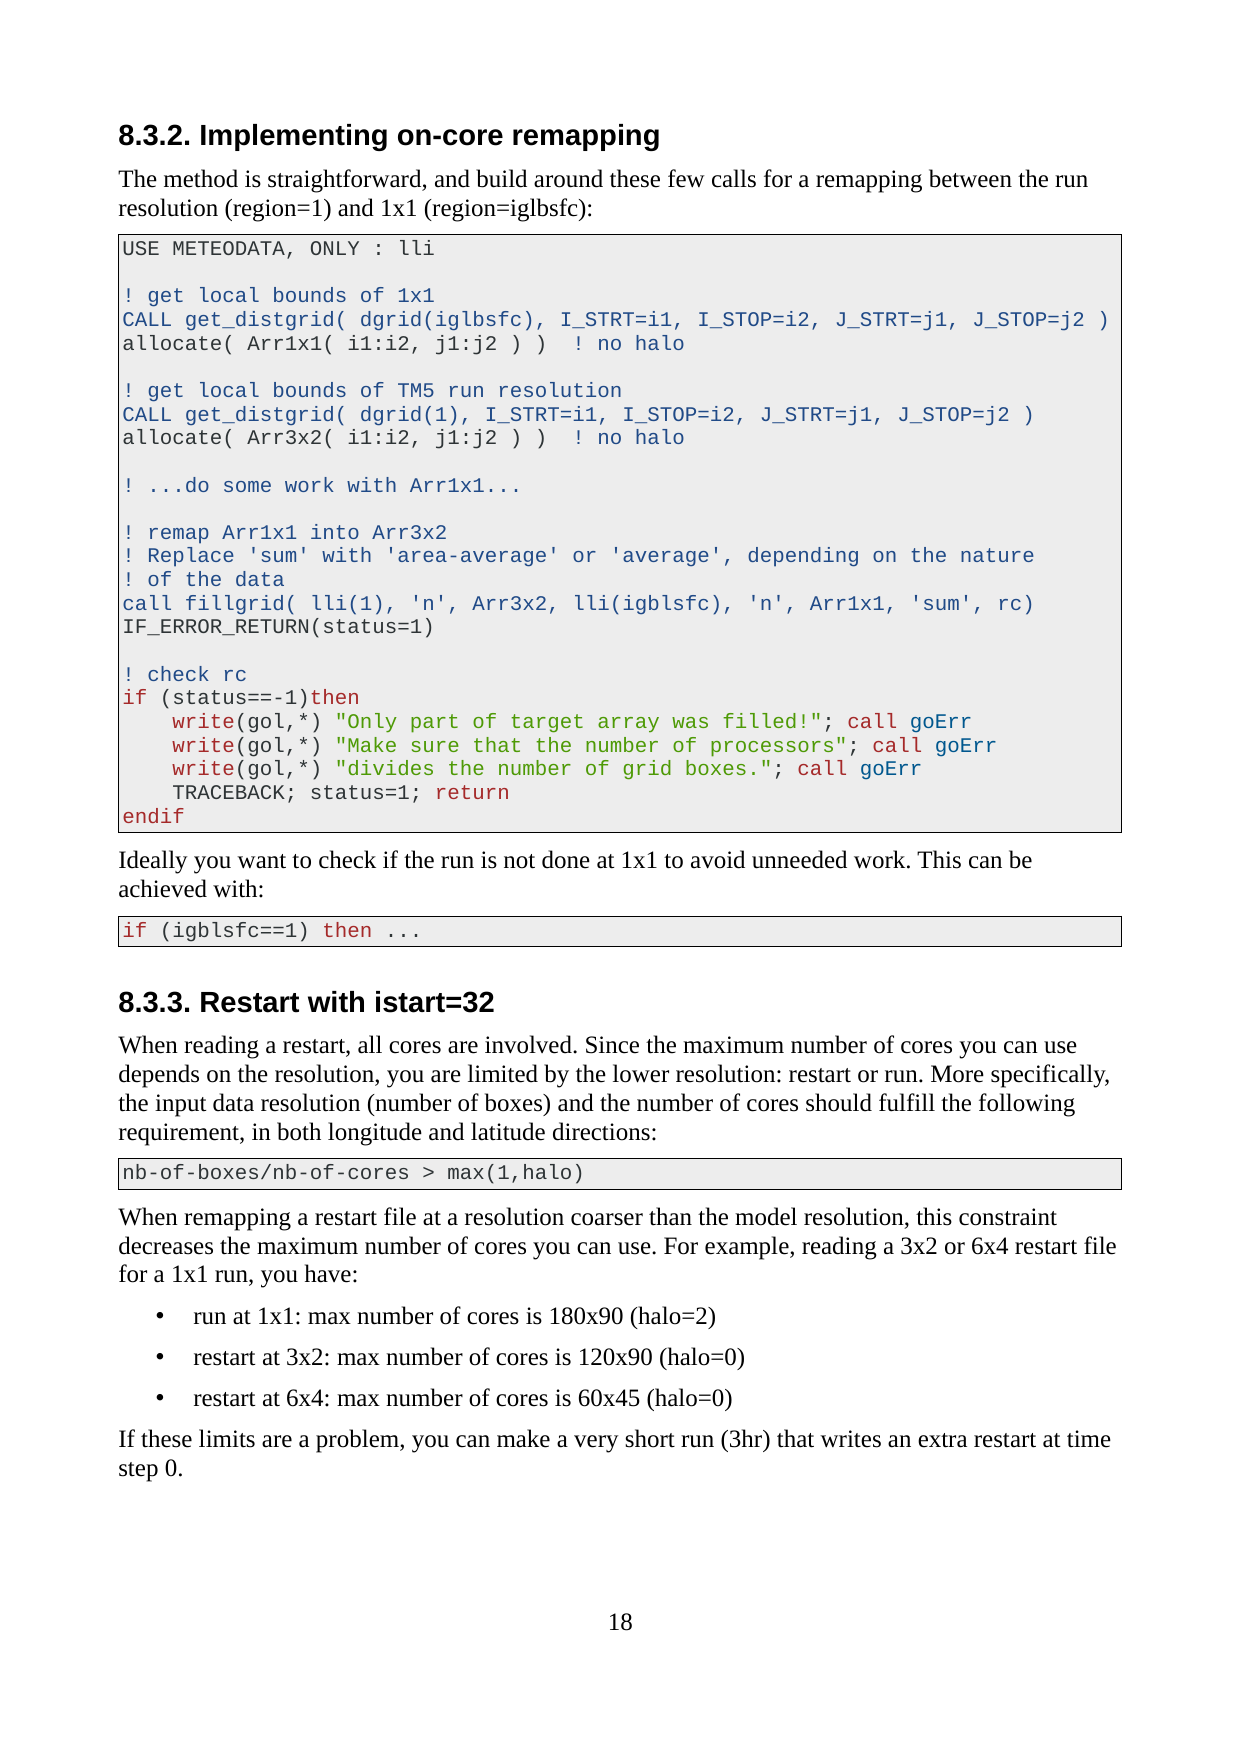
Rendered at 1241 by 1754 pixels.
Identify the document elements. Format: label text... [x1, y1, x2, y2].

text write(gol,*) "Only part of target array was filled!"; call goErr [119, 707, 1121, 731]
text ! get local bounds of TM5 run resolution [119, 376, 1121, 400]
text USE METEODATA, ONLY : lli [119, 235, 1121, 258]
text ! ...do some work with Arr1x1... [119, 471, 1121, 494]
text CALL get_distgrid( dgrid(1), I_STRT=i1, I_STOP=i2, J_STRT=j1, J_STOP=j2 ) [119, 400, 1121, 423]
text write(gol,*) "Make sure that the number of processors"; call goErr [119, 731, 1121, 754]
text If these limits are a problem, you can make a very short run (3hr) that writes an extra restart at time step 0. [118, 1424, 1122, 1482]
text When reading a restart, all cores are involved. Since the maximum number of cores you can use depends on the resolution, you are limited by the lower resolution: restart or run. More specifically, the input data resolution (number of boxes) and the number of cores should fulfill the following requirement, in both longitude and latitude directions: [118, 1031, 1122, 1146]
text Ideally you want to check if the run is not done at 1x1 to avoid unneeded work. This can be achieved with: [118, 846, 1122, 903]
list run at 1x1: max number of cores is 180x90 (halo=2) [156, 1301, 1122, 1329]
text ! of the data [119, 565, 1121, 589]
list restart at 3x2: max number of cores is 120x90 (halo=0) [156, 1342, 1122, 1371]
text allocate( Arr1x1( i1:i2, j1:j2 ) ) ! no halo [119, 329, 1121, 352]
text IF_ERROR_RETURN(status=1) [119, 612, 1121, 636]
text ! get local bounds of 1x1 [119, 281, 1121, 305]
subtitle Implementing on-core remapping [118, 118, 1122, 152]
text ! remap Arr1x1 into Arr3x2 [119, 518, 1121, 542]
text ! Replace 'sum' with 'area-average' or 'average', depending on the nature [119, 542, 1121, 565]
text The method is straightforward, and build around these few calls for a remapping between the run resolution (region=1) and 1x1 (region=iglbsfc): [118, 164, 1122, 222]
list restart at 6x4: max number of cores is 60x45 (halo=0) [156, 1383, 1122, 1412]
text TRACEBACK; status=1; return [119, 778, 1121, 802]
text nb-of-boxes/nb-of-cores > max(1,halo) [119, 1159, 1121, 1189]
text call fillgrid( lli(1), 'n', Arr3x2, lli(igblsfc), 'n', Arr1x1, 'sum', rc) [119, 589, 1121, 612]
text if (igblsfc==1) then ... [119, 917, 1121, 946]
text if (status==-1)then [119, 683, 1121, 707]
text write(gol,*) "divides the number of grid boxes."; call goErr [119, 754, 1121, 778]
text CALL get_distgrid( dgrid(iglbsfc), I_STRT=i1, I_STOP=i2, J_STRT=j1, J_STOP=j2 ) [119, 305, 1121, 329]
text endif [119, 802, 1121, 832]
text allocate( Arr3x2( i1:i2, j1:j2 ) ) ! no halo [119, 423, 1121, 447]
text ! check rc [119, 660, 1121, 683]
text When remapping a restart file at a resolution coarser than the model resolution, this constraint decreases the maximum number of cores you can use. For example, reading a 3x2 or 6x4 restart file for a 1x1 run, you have: [118, 1202, 1122, 1288]
subtitle Restart with istart=32 [118, 984, 1122, 1018]
